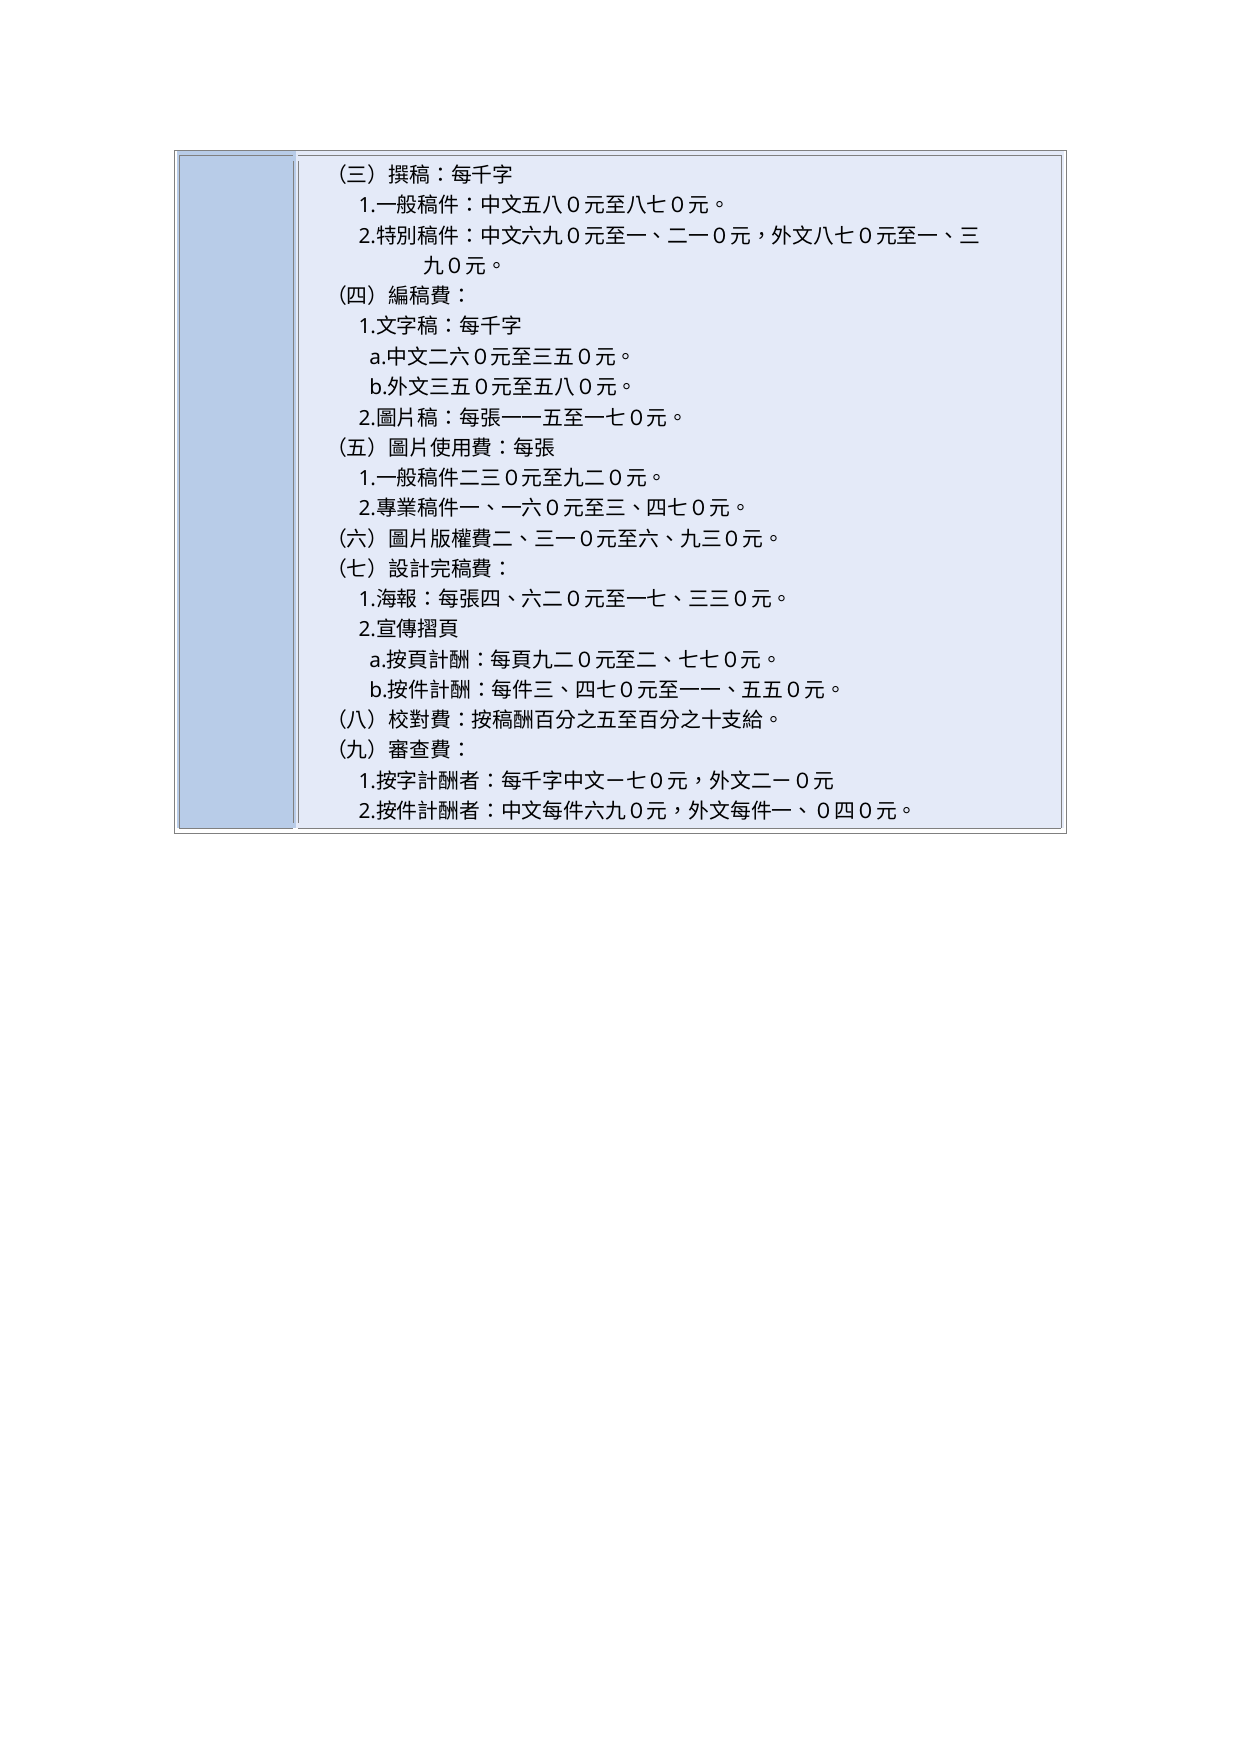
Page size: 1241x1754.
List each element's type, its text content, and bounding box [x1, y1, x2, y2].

table_cell （三）撰稿：每千字 1.一般稿件：中文五八０元至八七０元。 2.特別稿件：中文六九０元至一、二一０元，外文八七０元至一、三 九０元。 （四）編稿費： 1.文字稿：每千字 a.中文二六０元至三五０元。 b.外文三五０元至五八０元。 2.圖片稿：每張一一五至一七０元。 （五）圖片使用費：每張 1.一般稿件二三０元至九二０元。 2.專業稿件一、一六０元至三、四七０元。 （六）圖片版權費二、三一０元至六、九三０元。 （七）設計完稿費： 1.海報：每張四、六二０元至一七、三三０元。 2.宣傳摺頁 a.按頁計酬：每頁九二０元至二、七七０元。 b.按件計酬：每件三、四七０元至一一、五五０元。 （八）校對費：按稿酬百分之五至百分之十支給。 （九）審查費： 1.按字計酬者：每千字中文ㄧ七０元，外文二ㄧ０元 2.按件計酬者：中文每件六九０元，外文每件一、０四０元。 [296, 151, 1064, 828]
table_cell [177, 151, 296, 828]
